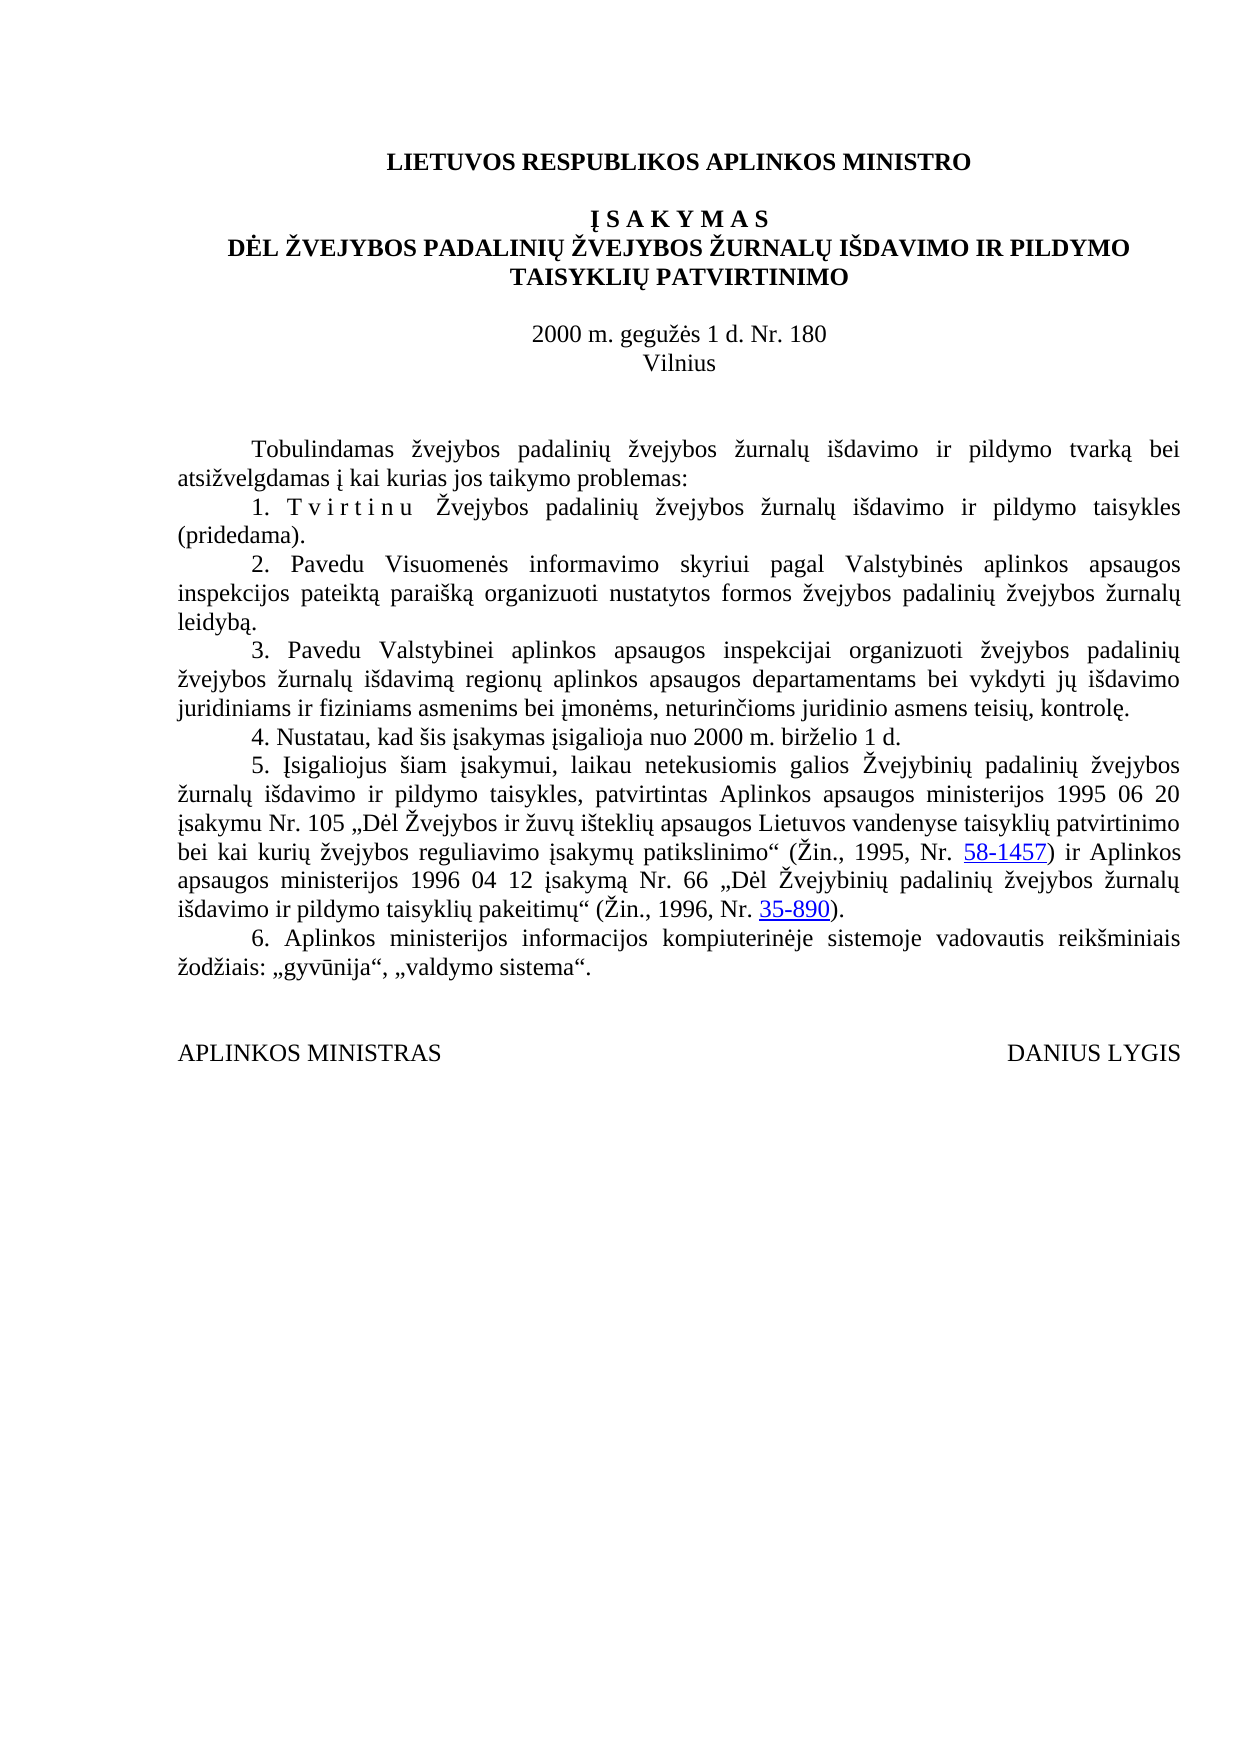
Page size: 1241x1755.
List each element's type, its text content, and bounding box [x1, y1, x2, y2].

text APLINKOS MINISTRAS DANIUS LYGIS [177, 1038, 1181, 1067]
text LIETUVOS RESPUBLIKOS APLINKOS MINISTRO [177, 147, 1181, 176]
text 4. Nustatau, kad šis įsakymas įsigalioja nuo 2000 m. birželio 1 d. [177, 722, 1181, 751]
text Tobulindamas žvejybos padalinių žvejybos žurnalų išdavimo ir pildymo tvarką bei atsižvelgdamas į kai kurias jos taikymo problemas: [177, 434, 1181, 492]
text Vilnius [177, 348, 1181, 377]
text 3. Pavedu Valstybinei aplinkos apsaugos inspekcijai organizuoti žvejybos padalinių žvejybos žurnalų išdavimą regionų aplinkos apsaugos departamentams bei vykdyti jų išdavimo juridiniams ir fiziniams asmenims bei įmonėms, neturinčioms juridinio asmens teisių, kontrolę. [177, 636, 1181, 722]
text DĖL ŽVEJYBOS PADALINIŲ ŽVEJYBOS ŽURNALŲ IŠDAVIMO IR PILDYMO TAISYKLIŲ PATVIRTINIMO [177, 233, 1181, 291]
text 1. Tvirtinu Žvejybos padalinių žvejybos žurnalų išdavimo ir pildymo taisykles (pridedama). [177, 492, 1181, 549]
text 2000 m. gegužės 1 d. Nr. 180 [177, 319, 1181, 348]
text 2. Pavedu Visuomenės informavimo skyriui pagal Valstybinės aplinkos apsaugos inspekcijos pateiktą paraišką organizuoti nustatytos formos žvejybos padalinių žvejybos žurnalų leidybą. [177, 549, 1181, 636]
text 6. Aplinkos ministerijos informacijos kompiuterinėje sistemoje vadovautis reikšminiais žodžiais: „gyvūnija“, „valdymo sistema“. [177, 923, 1181, 981]
text Į S A K Y M A S [177, 204, 1181, 233]
text 5. Įsigaliojus šiam įsakymui, laikau netekusiomis galios Žvejybinių padalinių žvejybos žurnalų išdavimo ir pildymo taisykles, patvirtintas Aplinkos apsaugos ministerijos 1995 06 20 įsakymu Nr. 105 „Dėl Žvejybos ir žuvų išteklių apsaugos Lietuvos vandenyse taisyklių patvirtinimo bei kai kurių žvejybos reguliavimo įsakymų patikslinimo“ (Žin., 1995, Nr. 58-1457) ir Aplinkos apsaugos ministerijos 1996 04 12 įsakymą Nr. 66 „Dėl Žvejybinių padalinių žvejybos žurnalų išdavimo ir pildymo taisyklių pakeitimų“ (Žin., 1996, Nr. 35-890). [177, 751, 1181, 923]
